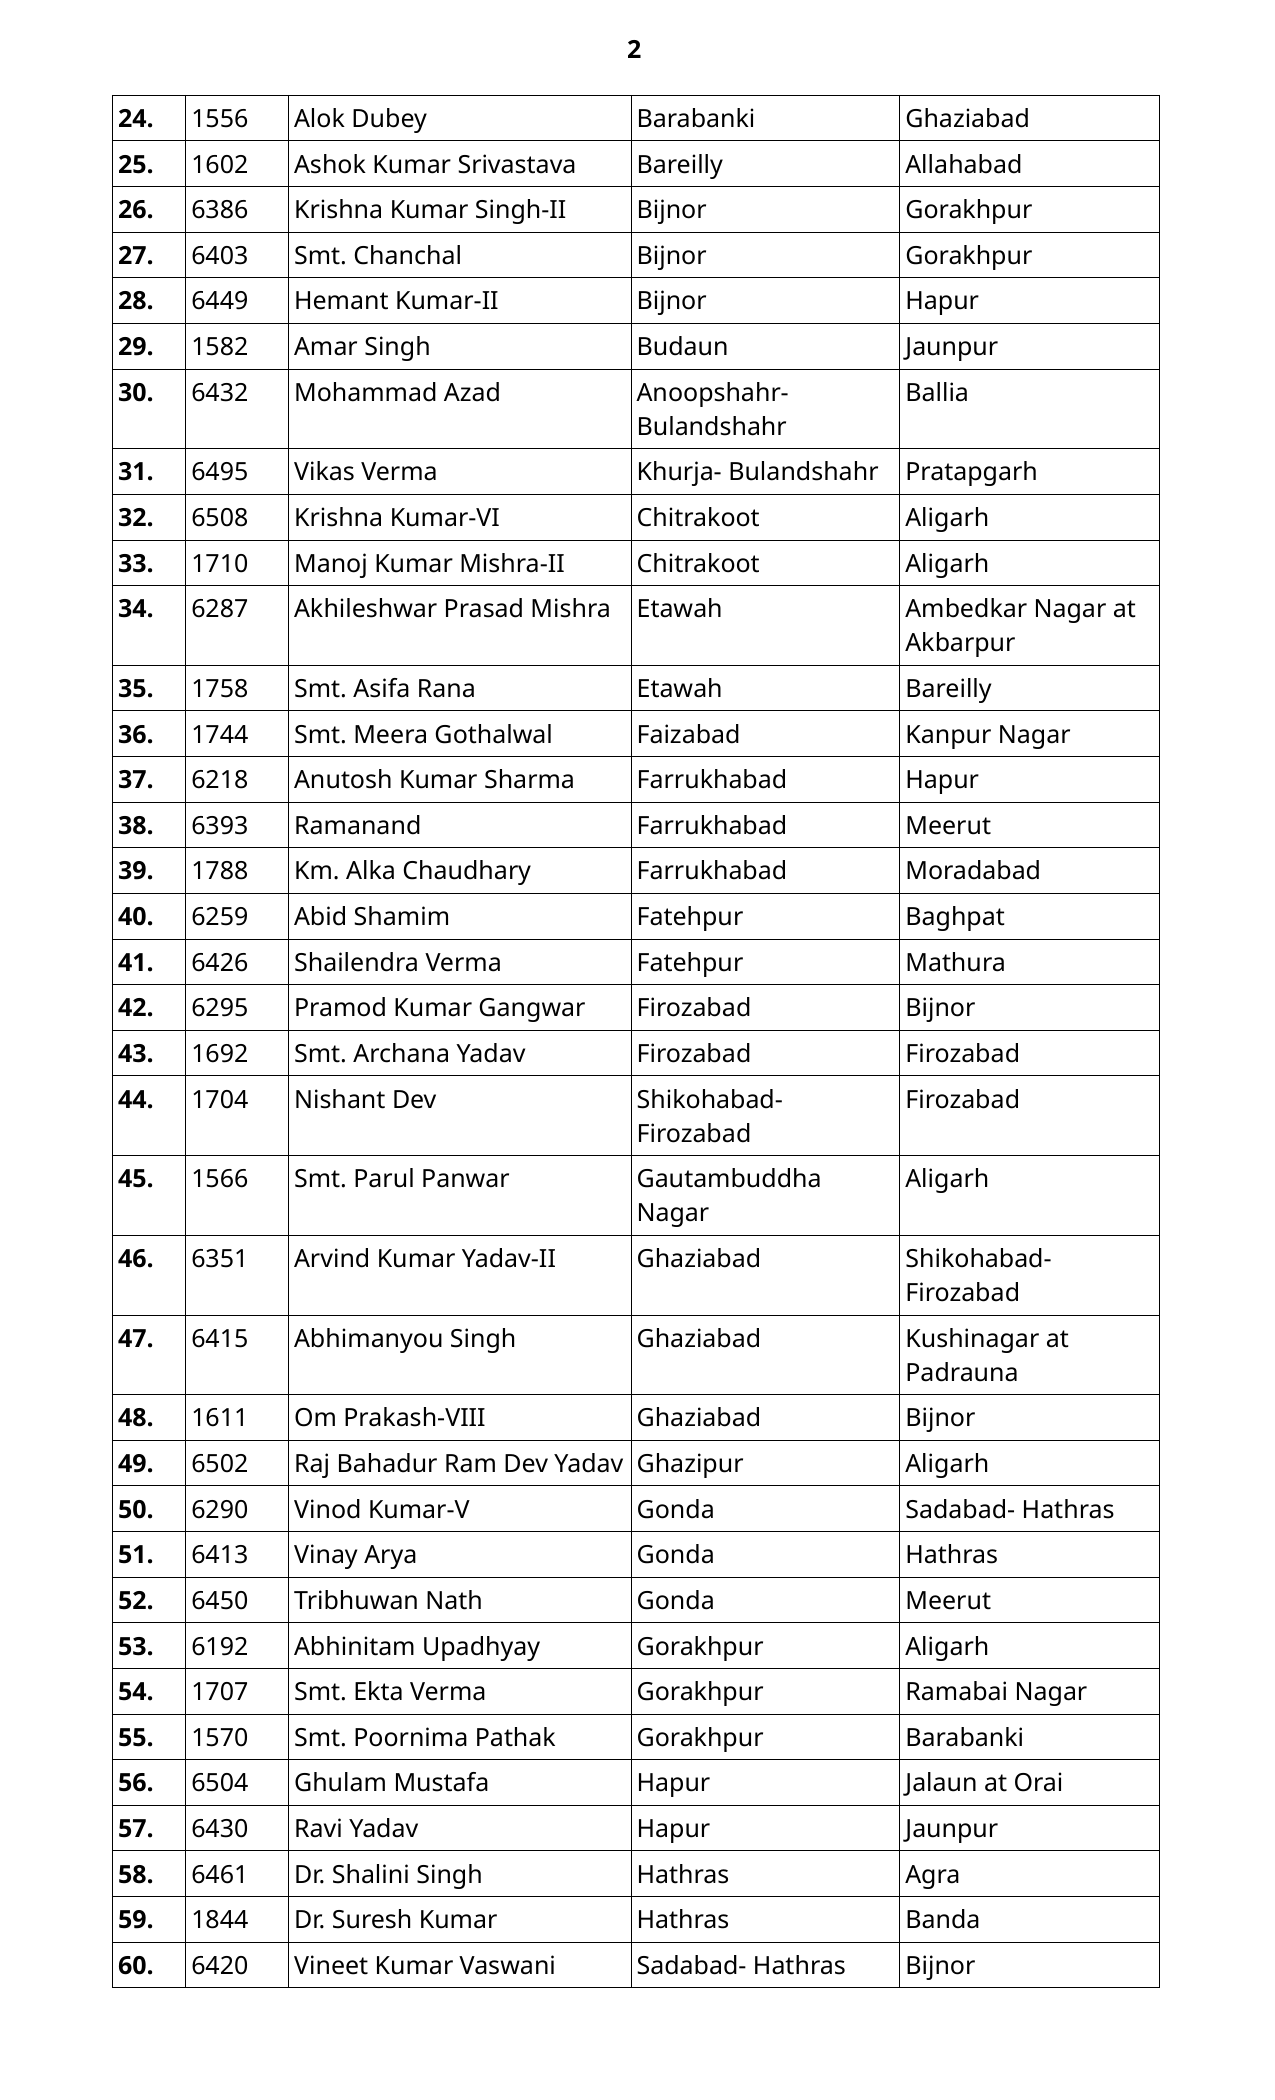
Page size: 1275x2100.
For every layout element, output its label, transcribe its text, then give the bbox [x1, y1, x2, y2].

table_cell [113, 1441, 185, 1485]
table_cell Ghaziabad [632, 1395, 899, 1440]
table_cell Shailendra Verma [289, 940, 631, 984]
table_cell Ravi Yadav [289, 1806, 631, 1850]
table_cell [113, 1715, 185, 1759]
table_cell [113, 1943, 185, 1987]
table_cell [113, 757, 185, 802]
table_cell Bijnor [632, 278, 899, 323]
table_cell [113, 1897, 185, 1942]
table_cell Chitrakoot [632, 541, 899, 585]
table_cell Sadabad- Hathras [900, 1486, 1159, 1531]
table_cell 6495 [186, 449, 288, 494]
table_cell Anoopshahr- Bulandshahr [632, 370, 899, 448]
table_cell Ghaziabad [900, 96, 1159, 140]
table_cell 6295 [186, 985, 288, 1030]
table_cell Kushinagar at Padrauna [900, 1316, 1159, 1394]
table_cell Amar Singh [289, 324, 631, 368]
table_cell Tribhuwan Nath [289, 1578, 631, 1622]
table_cell 6502 [186, 1441, 288, 1485]
table_cell Km. Alka Chaudhary [289, 848, 631, 893]
table_cell Nishant Dev [289, 1076, 631, 1155]
table_cell Dr. Shalini Singh [289, 1851, 631, 1896]
table_cell 1582 [186, 324, 288, 368]
table_cell [113, 324, 185, 368]
table_cell Aligarh [900, 1156, 1159, 1235]
table_cell Aligarh [900, 1441, 1159, 1485]
table_cell 6351 [186, 1236, 288, 1314]
table_cell Gorakhpur [900, 187, 1159, 232]
table_cell Bijnor [632, 187, 899, 232]
table_cell [113, 141, 185, 186]
table_cell Smt. Parul Panwar [289, 1156, 631, 1235]
table_cell Jalaun at Orai [900, 1760, 1159, 1805]
table_cell Ramanand [289, 803, 631, 847]
table_cell Alok Dubey [289, 96, 631, 140]
table_cell 1758 [186, 666, 288, 710]
table_cell Smt. Poornima Pathak [289, 1715, 631, 1759]
table_cell [113, 1578, 185, 1622]
table_cell Fatehpur [632, 940, 899, 984]
table_cell Abhinitam Upadhyay [289, 1623, 631, 1668]
table_cell Ghazipur [632, 1441, 899, 1485]
table_cell Hapur [632, 1806, 899, 1850]
table_cell Abid Shamim [289, 894, 631, 938]
table_cell Gorakhpur [632, 1623, 899, 1668]
table_cell Hapur [900, 278, 1159, 323]
table_cell Hathras [632, 1897, 899, 1942]
table_cell 6430 [186, 1806, 288, 1850]
table_cell Pratapgarh [900, 449, 1159, 494]
table_cell 1556 [186, 96, 288, 140]
table_cell Bijnor [900, 1395, 1159, 1440]
table_cell Vikas Verma [289, 449, 631, 494]
table_cell 6403 [186, 233, 288, 277]
table_cell Bijnor [900, 1943, 1159, 1987]
table_cell Faizabad [632, 711, 899, 756]
table_cell 6393 [186, 803, 288, 847]
table_cell [113, 96, 185, 140]
table_cell [113, 233, 185, 277]
table_cell [113, 1806, 185, 1850]
table_cell [113, 1316, 185, 1394]
table_cell [113, 1156, 185, 1235]
table_cell [113, 848, 185, 893]
table_cell Firozabad [900, 1076, 1159, 1155]
table_cell [113, 894, 185, 938]
table_cell [113, 1076, 185, 1155]
table_cell Shikohabad- Firozabad [900, 1236, 1159, 1314]
table_cell [113, 1236, 185, 1314]
table_cell Hapur [632, 1760, 899, 1805]
table_cell Akhileshwar Prasad Mishra [289, 586, 631, 665]
table_cell Moradabad [900, 848, 1159, 893]
table_cell Chitrakoot [632, 495, 899, 539]
table_cell 1844 [186, 1897, 288, 1942]
table_cell [113, 586, 185, 665]
table_cell Ramabai Nagar [900, 1669, 1159, 1713]
table_cell 6420 [186, 1943, 288, 1987]
table_cell [113, 1851, 185, 1896]
table_cell [113, 541, 185, 585]
table_cell Ashok Kumar Srivastava [289, 141, 631, 186]
table_cell 6290 [186, 1486, 288, 1531]
table_cell Ballia [900, 370, 1159, 448]
table_cell Khurja- Bulandshahr [632, 449, 899, 494]
table_cell 1744 [186, 711, 288, 756]
table_cell Bijnor [632, 233, 899, 277]
table_cell Etawah [632, 586, 899, 665]
table_cell [113, 449, 185, 494]
table_cell Firozabad [900, 1031, 1159, 1075]
table_cell Gautambuddha Nagar [632, 1156, 899, 1235]
table_cell Abhimanyou Singh [289, 1316, 631, 1394]
table_cell Ambedkar Nagar at Akbarpur [900, 586, 1159, 665]
table_cell 6449 [186, 278, 288, 323]
table_cell 1611 [186, 1395, 288, 1440]
table_cell Gorakhpur [632, 1715, 899, 1759]
table_cell [113, 1031, 185, 1075]
table_cell [113, 1486, 185, 1531]
table_cell Manoj Kumar Mishra-II [289, 541, 631, 585]
table_cell Meerut [900, 803, 1159, 847]
table_cell 6386 [186, 187, 288, 232]
table_cell [113, 370, 185, 448]
table_cell Hemant Kumar-II [289, 278, 631, 323]
table_cell [113, 711, 185, 756]
table_cell Budaun [632, 324, 899, 368]
table_cell Ghulam Mustafa [289, 1760, 631, 1805]
table_cell Shikohabad- Firozabad [632, 1076, 899, 1155]
table_cell Farrukhabad [632, 848, 899, 893]
table_cell Vinod Kumar-V [289, 1486, 631, 1531]
table_cell Kanpur Nagar [900, 711, 1159, 756]
table_cell [113, 1623, 185, 1668]
table_cell Ghaziabad [632, 1316, 899, 1394]
table_cell 1710 [186, 541, 288, 585]
table_cell Mohammad Azad [289, 370, 631, 448]
table_cell Smt. Ekta Verma [289, 1669, 631, 1713]
table_cell 1692 [186, 1031, 288, 1075]
table_cell Banda [900, 1897, 1159, 1942]
table_cell 6192 [186, 1623, 288, 1668]
table_cell Mathura [900, 940, 1159, 984]
table_cell Krishna Kumar Singh-II [289, 187, 631, 232]
table_cell 6426 [186, 940, 288, 984]
table_cell [113, 187, 185, 232]
table_cell Om Prakash-VIII [289, 1395, 631, 1440]
table_cell Barabanki [632, 96, 899, 140]
table_cell Baghpat [900, 894, 1159, 938]
table_cell Hathras [900, 1532, 1159, 1577]
table_cell [113, 1760, 185, 1805]
table_cell Vineet Kumar Vaswani [289, 1943, 631, 1987]
table_cell 1570 [186, 1715, 288, 1759]
table_cell 1788 [186, 848, 288, 893]
table_cell 6287 [186, 586, 288, 665]
table_cell [113, 985, 185, 1030]
table_cell 1566 [186, 1156, 288, 1235]
table_cell 6432 [186, 370, 288, 448]
table_cell Firozabad [632, 1031, 899, 1075]
table_cell Bijnor [900, 985, 1159, 1030]
table_cell Barabanki [900, 1715, 1159, 1759]
table_cell Firozabad [632, 985, 899, 1030]
table_cell Bareilly [900, 666, 1159, 710]
table_cell 6504 [186, 1760, 288, 1805]
table_cell 6508 [186, 495, 288, 539]
table_cell Aligarh [900, 541, 1159, 585]
table_cell Arvind Kumar Yadav-II [289, 1236, 631, 1314]
table_cell Gonda [632, 1578, 899, 1622]
table_cell Aligarh [900, 1623, 1159, 1668]
table_cell Smt. Chanchal [289, 233, 631, 277]
table_cell [113, 803, 185, 847]
table_cell Jaunpur [900, 324, 1159, 368]
table_cell Raj Bahadur Ram Dev Yadav [289, 1441, 631, 1485]
table_cell 6218 [186, 757, 288, 802]
table_cell 6413 [186, 1532, 288, 1577]
table_cell Gorakhpur [632, 1669, 899, 1713]
table_cell 1707 [186, 1669, 288, 1713]
table_cell [113, 278, 185, 323]
table_cell Hapur [900, 757, 1159, 802]
table_cell Bareilly [632, 141, 899, 186]
table_cell 6461 [186, 1851, 288, 1896]
table_cell Gonda [632, 1486, 899, 1531]
table_cell [113, 1395, 185, 1440]
table_cell Dr. Suresh Kumar [289, 1897, 631, 1942]
table_cell Smt. Meera Gothalwal [289, 711, 631, 756]
table_cell Vinay Arya [289, 1532, 631, 1577]
table_cell Gonda [632, 1532, 899, 1577]
table_cell Farrukhabad [632, 803, 899, 847]
table_cell [113, 666, 185, 710]
table_cell [113, 1669, 185, 1713]
table_cell Pramod Kumar Gangwar [289, 985, 631, 1030]
table_cell Hathras [632, 1851, 899, 1896]
table_cell Agra [900, 1851, 1159, 1896]
table_cell Meerut [900, 1578, 1159, 1622]
table_cell Fatehpur [632, 894, 899, 938]
table_cell [113, 495, 185, 539]
table_cell [113, 940, 185, 984]
table_cell Smt. Asifa Rana [289, 666, 631, 710]
table_cell Jaunpur [900, 1806, 1159, 1850]
table_cell 6259 [186, 894, 288, 938]
table_cell Sadabad- Hathras [632, 1943, 899, 1987]
table_cell 1602 [186, 141, 288, 186]
table_cell Allahabad [900, 141, 1159, 186]
table_cell 1704 [186, 1076, 288, 1155]
table_cell Farrukhabad [632, 757, 899, 802]
table_cell Anutosh Kumar Sharma [289, 757, 631, 802]
table_cell [113, 1532, 185, 1577]
table_cell Krishna Kumar-VI [289, 495, 631, 539]
table_cell Etawah [632, 666, 899, 710]
table_cell Smt. Archana Yadav [289, 1031, 631, 1075]
table_cell Gorakhpur [900, 233, 1159, 277]
table_cell 6450 [186, 1578, 288, 1622]
table_cell Ghaziabad [632, 1236, 899, 1314]
table_cell 6415 [186, 1316, 288, 1394]
table_cell Aligarh [900, 495, 1159, 539]
